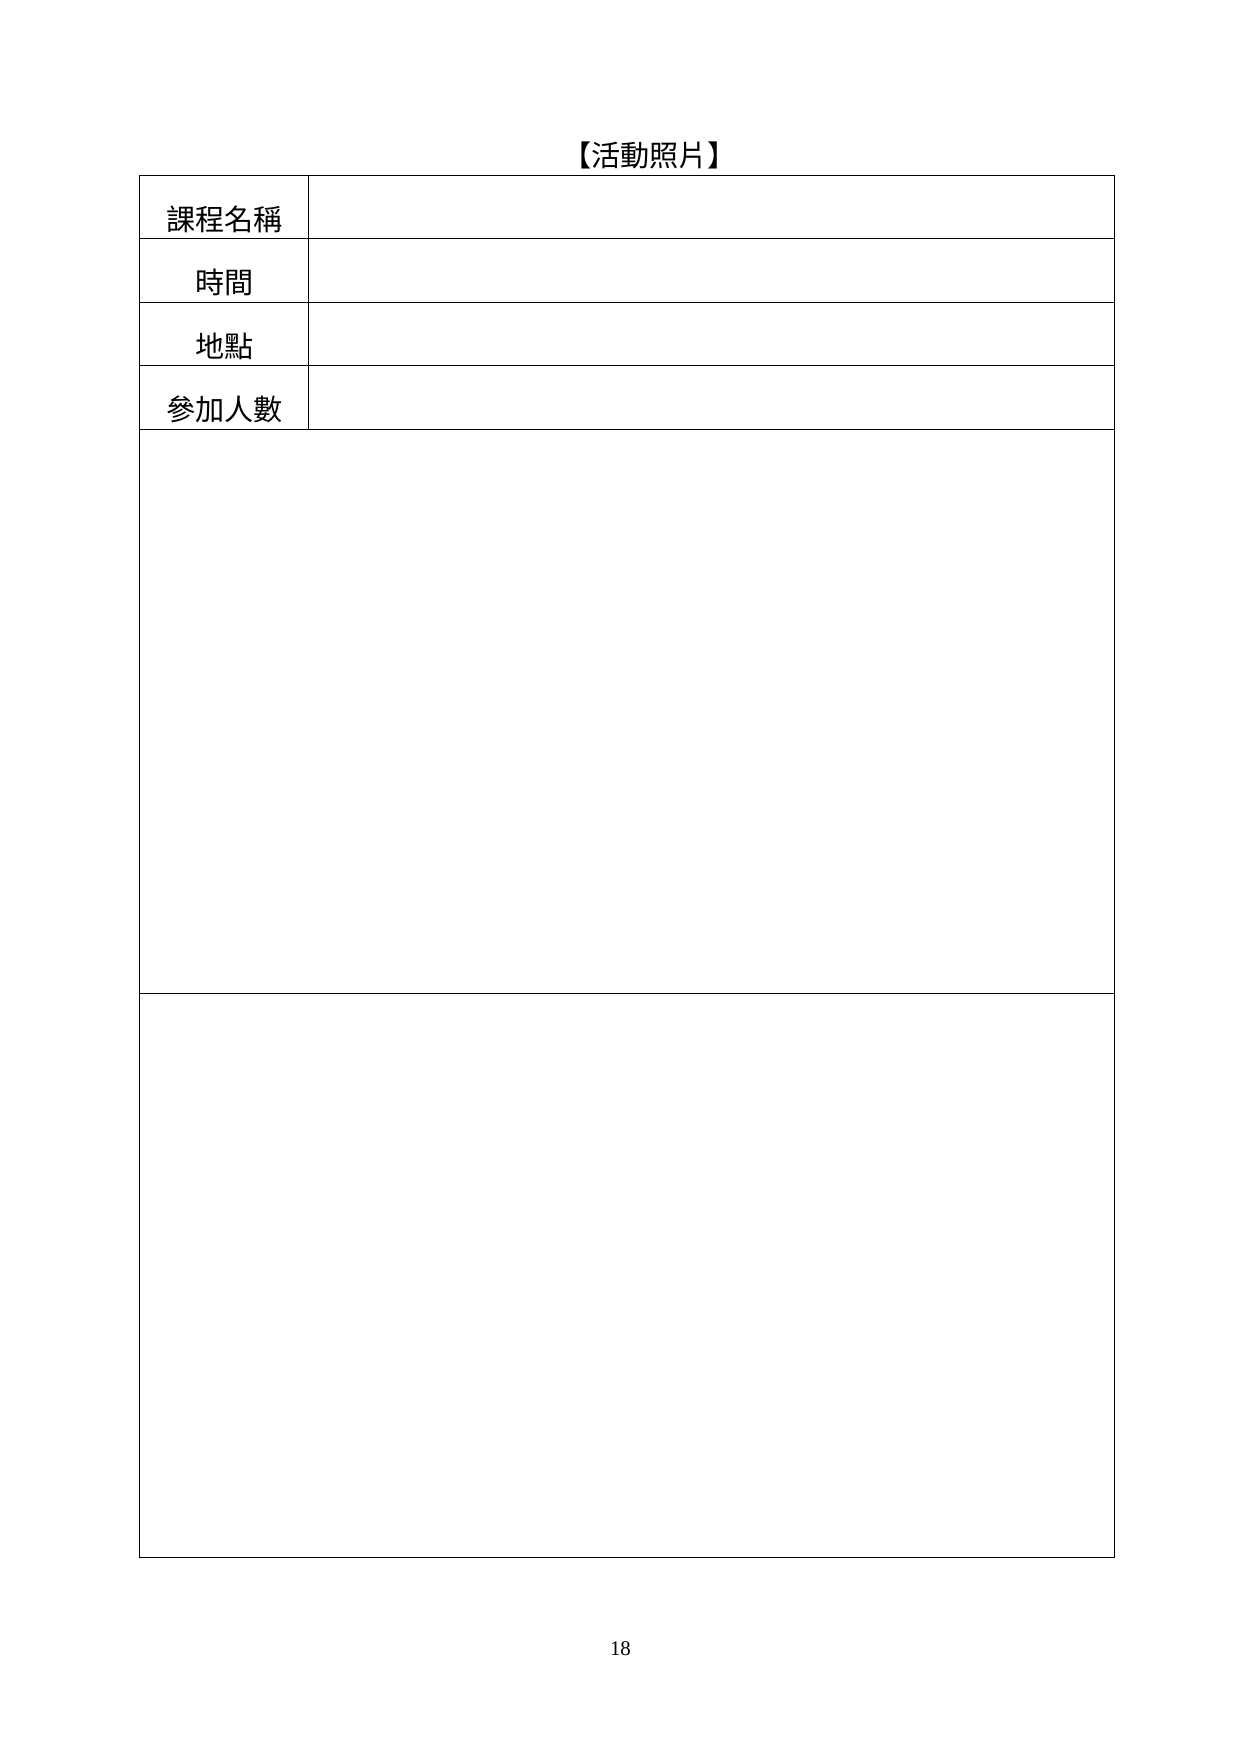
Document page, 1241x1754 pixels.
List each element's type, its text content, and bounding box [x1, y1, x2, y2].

table_cell 參加人數 [140, 366, 308, 429]
table_cell 時間 [140, 239, 308, 302]
table_cell 地點 [140, 303, 308, 365]
table_cell [309, 366, 1114, 429]
table_cell [309, 303, 1114, 365]
table_cell [309, 239, 1114, 302]
table_header [309, 176, 1114, 238]
table_cell [140, 430, 1114, 993]
text 【活動照片】 [176, 112, 1122, 175]
table_header 課程名稱 [140, 176, 308, 238]
table_cell [140, 994, 1114, 1557]
